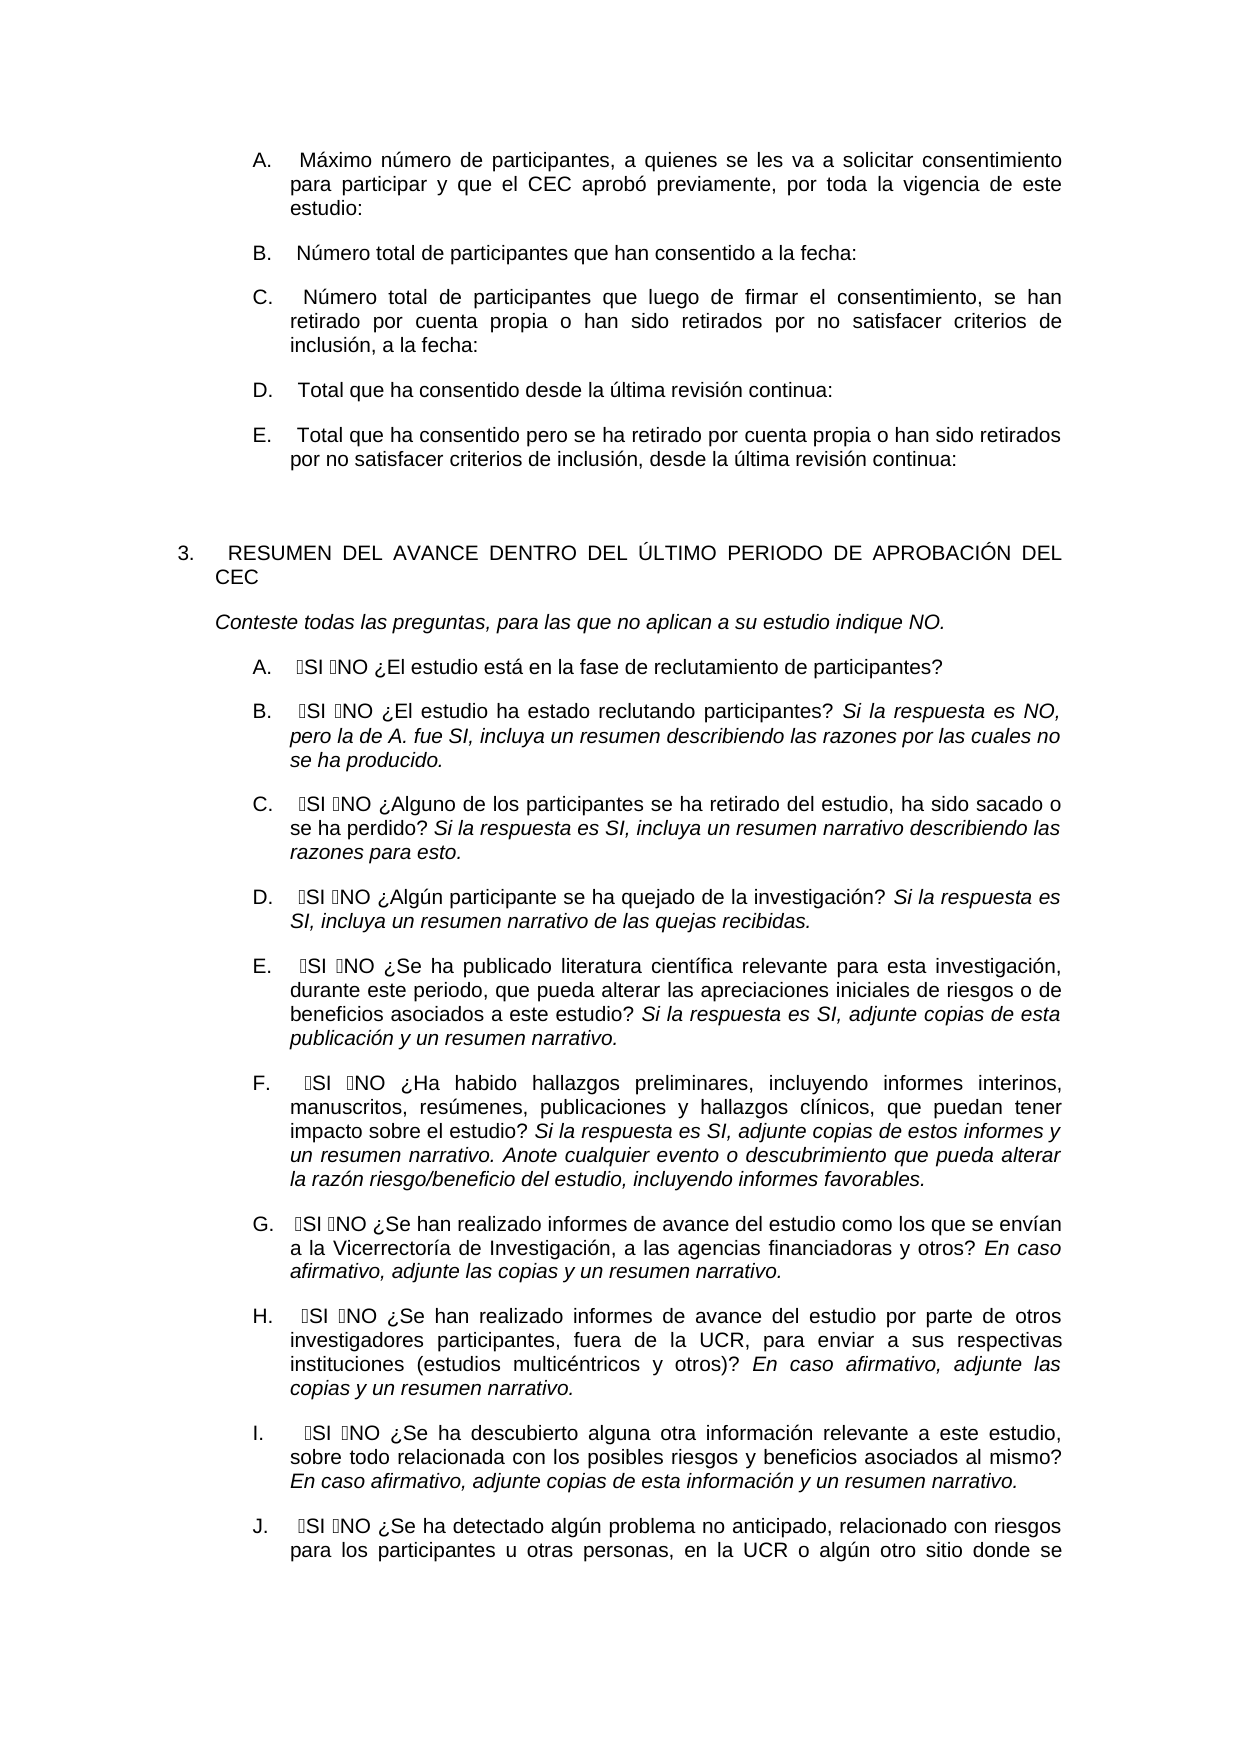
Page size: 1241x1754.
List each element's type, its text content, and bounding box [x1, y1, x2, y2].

text G. 5SI 5NO ¿Se han realizado informes de avance del estudio como los que se envían a la Vicerrectoría de Investigación, a las agencias financiadoras y otros? En caso afirmativo, adjunte las copias y un resumen narrativo. [252, 1211, 1063, 1283]
text B. Número total de participantes que han consentido a la fecha: [252, 240, 1063, 264]
text 3. RESUMEN DEL AVANCE DENTRO DEL ÚLTIMO PERIODO DE APROBACIÓN DEL CEC [177, 541, 1063, 589]
text B. 5SI 5NO ¿El estudio ha estado reclutando participantes? Si la respuesta es NO, pero la de A. fue SI, incluya un resumen describiendo las razones por las cuales no se ha producido. [252, 699, 1063, 771]
text E. 5SI 5NO ¿Se ha publicado literatura científica relevante para esta investigación, durante este periodo, que pueda alterar las apreciaciones iniciales de riesgos o de beneficios asociados a este estudio? Si la respuesta es SI, adjunte copias de esta publicación y un resumen narrativo. [252, 954, 1063, 1050]
text D. Total que ha consentido desde la última revisión continua: [252, 378, 1063, 402]
text C. Número total de participantes que luego de firmar el consentimiento, se han retirado por cuenta propia o han sido retirados por no satisfacer criterios de inclusión, a la fecha: [252, 285, 1063, 357]
text H. 5SI 5NO ¿Se han realizado informes de avance del estudio por parte de otros investigadores participantes, fuera de la UCR, para enviar a sus respectivas instituciones (estudios multicéntricos y otros)? En caso afirmativo, adjunte las copias y un resumen narrativo. [252, 1304, 1063, 1400]
text E. Total que ha consentido pero se ha retirado por cuenta propia o han sido retirados por no satisfacer criterios de inclusión, desde la última revisión continua: [252, 423, 1063, 471]
text I. 5SI 5NO ¿Se ha descubierto alguna otra información relevante a este estudio, sobre todo relacionada con los posibles riesgos y beneficios asociados al mismo? En caso afirmativo, adjunte copias de esta información y un resumen narrativo. [252, 1421, 1063, 1493]
text A. 5SI 5NO ¿El estudio está en la fase de reclutamiento de participantes? [252, 654, 1063, 678]
text Conteste todas las preguntas, para las que no aplican a su estudio indique NO. [215, 610, 1063, 634]
text A. Máximo número de participantes, a quienes se les va a solicitar consentimiento para participar y que el CEC aprobó previamente, por toda la vigencia de este estudio: [252, 148, 1063, 219]
text J. 5SI 5NO ¿Se ha detectado algún problema no anticipado, relacionado con riesgos para los participantes u otras personas, en la UCR o algún otro sitio donde se [252, 1514, 1063, 1562]
text F. 5SI 5NO ¿Ha habido hallazgos preliminares, incluyendo informes interinos, manuscritos, resúmenes, publicaciones y hallazgos clínicos, que puedan tener impacto sobre el estudio? Si la respuesta es SI, adjunte copias de estos informes y un resumen narrativo. Anote cualquier evento o descubrimiento que pueda alterar la razón riesgo/beneficio del estudio, incluyendo informes favorables. [252, 1071, 1063, 1191]
text C. 5SI 5NO ¿Alguno de los participantes se ha retirado del estudio, ha sido sacado o se ha perdido? Si la respuesta es SI, incluya un resumen narrativo describiendo las razones para esto. [252, 792, 1063, 864]
text D. 5SI 5NO ¿Algún participante se ha quejado de la investigación? Si la respuesta es SI, incluya un resumen narrativo de las quejas recibidas. [252, 885, 1063, 933]
